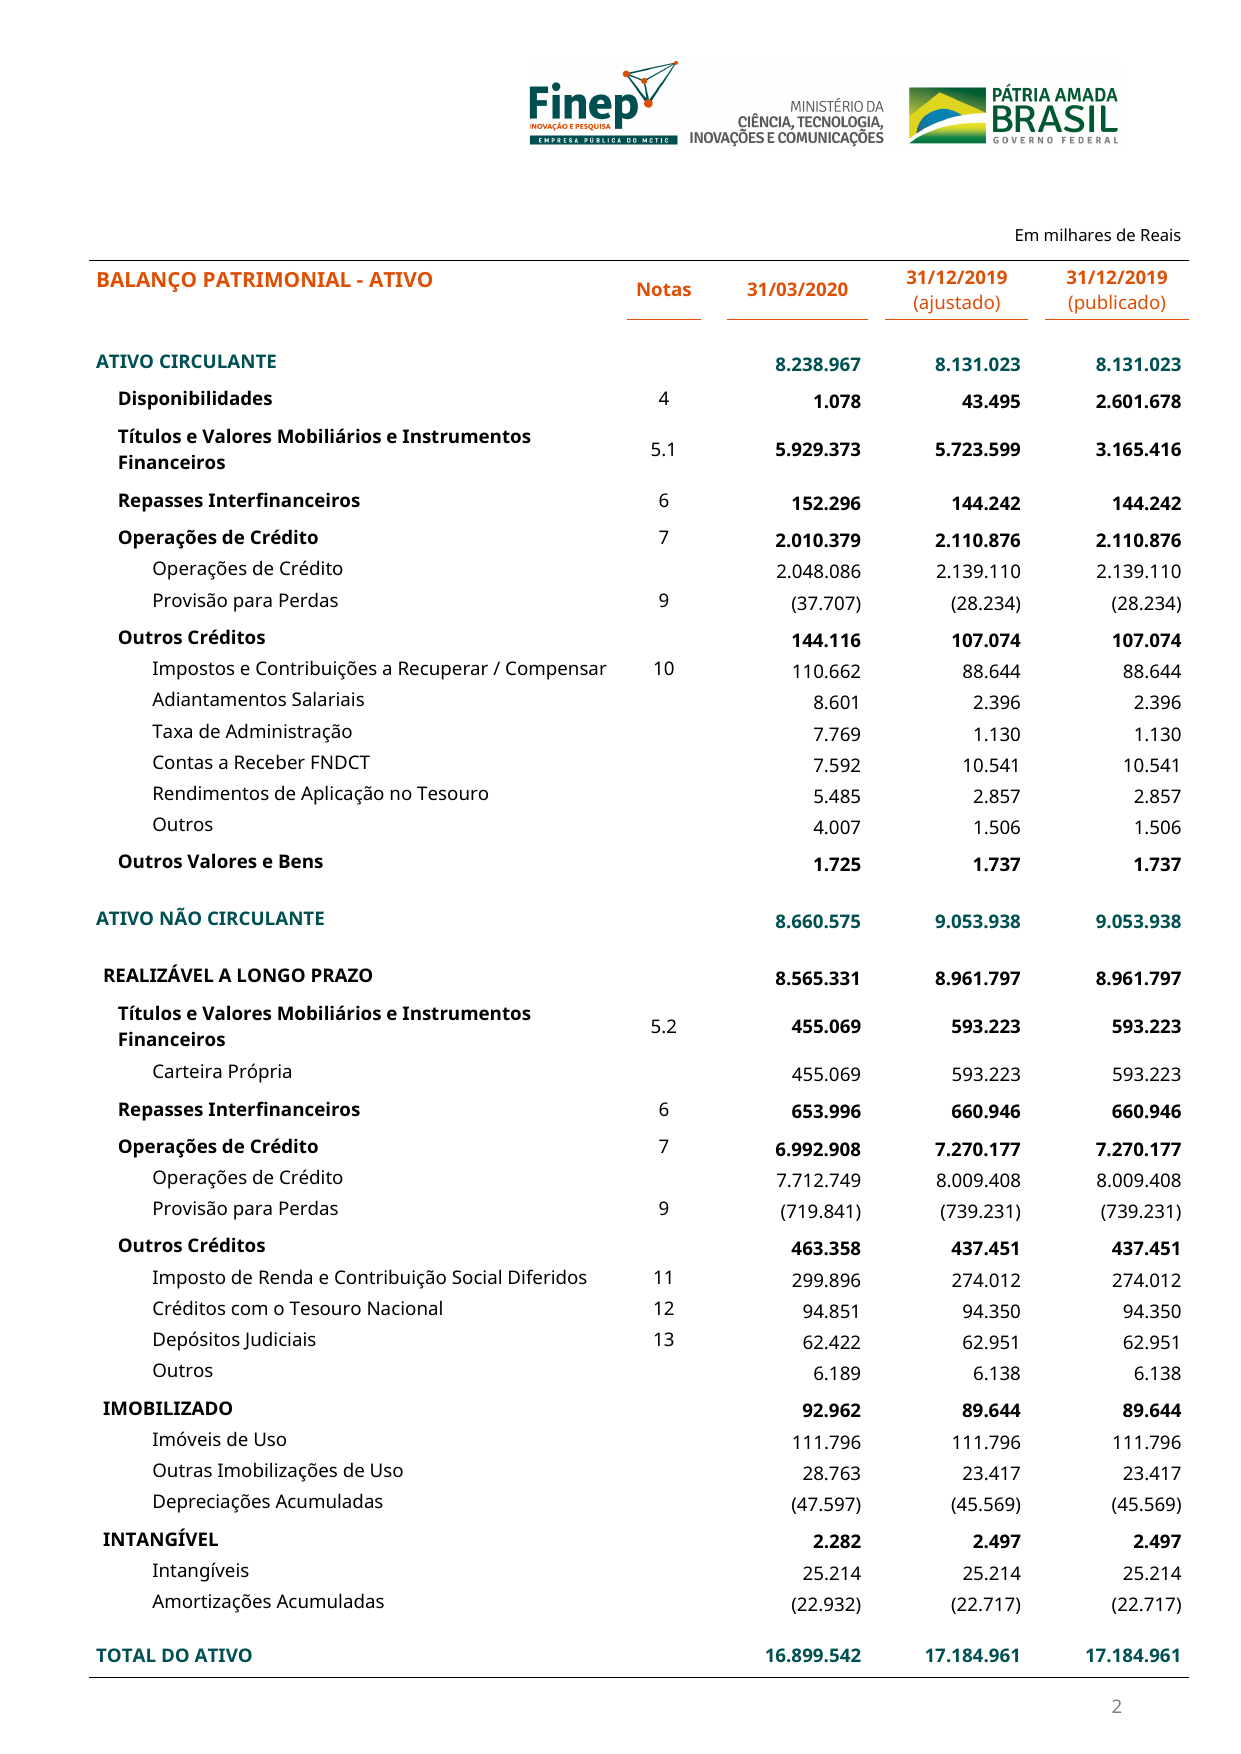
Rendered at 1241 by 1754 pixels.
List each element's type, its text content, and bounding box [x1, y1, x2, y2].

table_cell [89, 1224, 627, 1230]
table_cell [868, 1224, 885, 1230]
table_cell [89, 877, 627, 903]
table_cell [1045, 1124, 1188, 1130]
table_cell [701, 903, 727, 934]
table_cell [701, 414, 727, 419]
table_cell 31/03/2020 [727, 261, 868, 318]
table_cell 31/12/2019 (ajustado) [885, 261, 1028, 318]
table_cell 8.961.797 [1045, 960, 1188, 991]
table_cell 8.009.408 [1045, 1161, 1188, 1193]
table_cell [627, 684, 701, 715]
table_cell 62.951 [1045, 1324, 1188, 1355]
table_cell [868, 1056, 885, 1087]
table_cell [885, 376, 1028, 382]
table_cell [701, 1124, 727, 1130]
table_cell [701, 376, 727, 382]
table_cell [89, 991, 627, 997]
table_cell 8.238.967 [727, 345, 868, 376]
table_cell [1028, 1293, 1045, 1324]
table_cell [701, 1617, 727, 1642]
table_cell [868, 991, 885, 997]
table_cell [701, 516, 727, 522]
table_cell 2.010.379 [727, 522, 868, 553]
table_cell [868, 1161, 885, 1193]
table_cell [868, 846, 885, 877]
table_cell 12 [627, 1293, 701, 1324]
table_cell [885, 1224, 1028, 1230]
table_cell 111.796 [1045, 1423, 1188, 1454]
table_cell 7.270.177 [885, 1130, 1028, 1161]
table_cell [701, 840, 727, 846]
table_cell [701, 778, 727, 809]
table_cell [868, 684, 885, 715]
table_cell [885, 320, 1028, 345]
table_cell [868, 414, 885, 419]
table_cell [1045, 1087, 1188, 1093]
table_cell [885, 1386, 1028, 1392]
table_cell [1028, 1130, 1045, 1161]
table_cell 25.214 [885, 1554, 1028, 1586]
table_cell 8.009.408 [885, 1161, 1028, 1193]
table_cell 94.350 [885, 1293, 1028, 1324]
table_cell 6.138 [1045, 1355, 1188, 1386]
table_cell 28.763 [727, 1455, 868, 1486]
table_cell [627, 746, 701, 778]
table_cell 2.857 [885, 778, 1028, 809]
table_cell [1028, 1486, 1045, 1517]
table_cell [1045, 320, 1188, 345]
table_cell 88.644 [1045, 653, 1188, 684]
table_cell 6 [627, 485, 701, 516]
table_cell Rendimentos de Aplicação no Tesouro [89, 778, 627, 809]
table_cell [701, 345, 727, 376]
table_header [89, 210, 627, 259]
table_cell 2.396 [885, 684, 1028, 715]
table_cell [89, 516, 627, 522]
table_cell ATIVO NÃO CIRCULANTE [89, 903, 627, 934]
table_cell [1028, 1193, 1045, 1224]
table_cell Outros Créditos [89, 621, 627, 653]
table_cell [701, 934, 727, 959]
table_cell 17.184.961 [1045, 1642, 1188, 1677]
table_cell [885, 1124, 1028, 1130]
table_cell 89.644 [1045, 1392, 1188, 1423]
table_cell [627, 516, 701, 522]
table_cell Operações de Crédito [89, 553, 627, 584]
table_cell [727, 516, 868, 522]
table_cell [727, 1386, 868, 1392]
table_cell [627, 553, 701, 584]
table_cell 2.139.110 [885, 553, 1028, 584]
table_cell [1028, 991, 1045, 997]
table_cell [727, 1124, 868, 1130]
table_cell 6 [627, 1093, 701, 1124]
table_cell [627, 1523, 705, 1554]
table_cell [727, 1617, 868, 1642]
table_cell [868, 1124, 885, 1130]
table_cell [1045, 1386, 1188, 1392]
table_cell 62.951 [885, 1324, 1028, 1355]
table_cell [627, 1056, 701, 1087]
table_cell (719.841) [727, 1193, 868, 1224]
table_cell 2.601.678 [1045, 382, 1188, 413]
table_cell 94.851 [727, 1293, 868, 1324]
table_cell 144.242 [1045, 485, 1188, 516]
table_cell [701, 522, 727, 553]
table_cell [627, 1617, 701, 1642]
table_cell 7.712.749 [727, 1161, 868, 1193]
table_cell [727, 1087, 868, 1093]
table_cell [868, 1093, 885, 1124]
table_cell 2.048.086 [727, 553, 868, 584]
table_cell Repasses Interfinanceiros [89, 1093, 627, 1124]
table_cell [868, 934, 885, 959]
table_cell 144.116 [727, 621, 868, 653]
table_cell 437.451 [1045, 1230, 1188, 1261]
table_cell 8.131.023 [885, 345, 1028, 376]
table_cell [868, 382, 885, 413]
table_cell [701, 382, 727, 413]
table_cell [885, 615, 1028, 621]
table_cell (739.231) [885, 1193, 1028, 1224]
table_cell [701, 584, 727, 615]
table_cell 10.541 [885, 746, 1028, 778]
table_cell 1.078 [727, 382, 868, 413]
table_cell [1028, 621, 1045, 653]
table_cell [1028, 522, 1045, 553]
table_cell [705, 1523, 727, 1554]
table_cell [701, 1224, 727, 1230]
table_cell 94.350 [1045, 1293, 1188, 1324]
table_cell Outras Imobilizações de Uso [89, 1455, 627, 1486]
table_cell (22.932) [727, 1586, 868, 1617]
table_cell [1028, 485, 1045, 516]
table_cell [868, 778, 885, 809]
table_cell [885, 479, 1028, 484]
table_cell 9 [627, 1193, 701, 1224]
table_cell [868, 809, 885, 840]
table_cell [1045, 1224, 1188, 1230]
table_cell ATIVO CIRCULANTE [89, 345, 627, 376]
table_cell [885, 840, 1028, 846]
table_cell [1028, 778, 1045, 809]
table_cell 111.796 [885, 1423, 1028, 1454]
table_cell [1028, 1586, 1045, 1617]
table_cell 144.242 [885, 485, 1028, 516]
table_cell [627, 1455, 701, 1486]
table_cell [868, 1523, 885, 1554]
table_cell [868, 261, 885, 318]
table_cell [727, 1517, 868, 1523]
table_cell [727, 615, 868, 621]
table_cell [1028, 414, 1045, 419]
table_cell 5.1 [627, 420, 701, 478]
table_cell [868, 621, 885, 653]
table_cell [868, 319, 885, 345]
table_cell 6.189 [727, 1355, 868, 1386]
table_cell Carteira Própria [89, 1056, 627, 1087]
table_cell 8.565.331 [727, 960, 868, 991]
table_cell 10 [627, 653, 701, 684]
table_cell [627, 1355, 701, 1386]
table_cell [1028, 877, 1045, 903]
table_cell [727, 991, 868, 997]
table_cell [868, 840, 885, 846]
table_cell 2.396 [1045, 684, 1188, 715]
table_cell [1028, 1087, 1045, 1093]
table_cell 2.497 [885, 1523, 1028, 1554]
table_cell 5.723.599 [885, 420, 1028, 478]
table_cell (45.569) [885, 1486, 1028, 1517]
table_cell [1045, 376, 1188, 382]
table_cell [868, 479, 885, 484]
table_cell [627, 778, 701, 809]
table_cell [627, 1087, 701, 1093]
table_cell Outros [89, 1355, 627, 1386]
table_cell [1028, 684, 1045, 715]
table_cell 8.660.575 [727, 903, 868, 934]
table_cell 17.184.961 [885, 1642, 1028, 1677]
table_cell [1028, 319, 1045, 345]
table_cell INTANGÍVEL [89, 1523, 627, 1554]
table_cell [1028, 809, 1045, 840]
table_cell [727, 877, 868, 903]
table_cell [701, 1093, 727, 1124]
table_cell [89, 934, 627, 959]
table_cell Depreciações Acumuladas [89, 1486, 627, 1517]
table_cell [727, 934, 868, 959]
table_cell [627, 991, 701, 997]
table_cell [1028, 1324, 1045, 1355]
table_cell [1028, 479, 1045, 484]
table_cell [627, 621, 701, 653]
table_cell [627, 1161, 701, 1193]
table_cell [627, 1392, 701, 1423]
table_cell [868, 1392, 885, 1423]
table_cell [701, 1056, 727, 1087]
table_cell [868, 1617, 885, 1642]
table_cell 2.857 [1045, 778, 1188, 809]
table_cell Taxa de Administração [89, 715, 627, 746]
table_cell [868, 1355, 885, 1386]
table_cell 107.074 [885, 621, 1028, 653]
table_cell [1028, 934, 1045, 959]
table_cell 5.929.373 [727, 420, 868, 478]
table_cell [701, 319, 727, 345]
table_cell [627, 960, 701, 991]
table_cell (28.234) [1045, 584, 1188, 615]
table_cell [1028, 1455, 1045, 1486]
table_cell [868, 516, 885, 522]
table_cell Adiantamentos Salariais [89, 684, 627, 715]
picture [529, 60, 1123, 149]
table_cell 7.270.177 [1045, 1130, 1188, 1161]
table_cell [627, 1642, 701, 1677]
table_cell Notas [627, 261, 701, 318]
table_cell Provisão para Perdas [89, 584, 627, 615]
table_cell 25.214 [727, 1554, 868, 1586]
table_cell [868, 877, 885, 903]
table_cell 92.962 [727, 1392, 868, 1423]
table_cell Títulos e Valores Mobiliários e Instrumentos Financeiros [89, 997, 627, 1056]
table_cell TOTAL DO ATIVO [89, 1642, 627, 1677]
table_cell [627, 840, 701, 846]
table_cell [1028, 1386, 1045, 1392]
table_cell [701, 1355, 727, 1386]
table_cell [1028, 1161, 1045, 1193]
table_cell [727, 1224, 868, 1230]
table_cell [885, 934, 1028, 959]
table_cell [701, 621, 727, 653]
table_cell 2.139.110 [1045, 553, 1188, 584]
table_cell 455.069 [727, 1056, 868, 1087]
table_cell [701, 1455, 727, 1486]
table_cell REALIZÁVEL A LONGO PRAZO [89, 960, 627, 991]
table_cell 437.451 [885, 1230, 1028, 1261]
table_cell [1028, 1056, 1045, 1087]
table_cell (47.597) [727, 1486, 868, 1517]
table_cell [1028, 1124, 1045, 1130]
table_cell 23.417 [885, 1455, 1028, 1486]
table_cell [701, 1293, 727, 1324]
table_cell [868, 553, 885, 584]
table_cell [1028, 382, 1045, 413]
table_cell [1045, 516, 1188, 522]
table_cell BALANÇO PATRIMONIAL - ATIVO [89, 261, 627, 318]
table_cell [627, 1124, 701, 1130]
table_cell (37.707) [727, 584, 868, 615]
table_cell 1.737 [885, 846, 1028, 877]
table_cell [1028, 615, 1045, 621]
table_cell 13 [627, 1324, 701, 1355]
table_cell Operações de Crédito [89, 522, 627, 553]
table_cell [868, 1293, 885, 1324]
table_cell [1045, 934, 1188, 959]
table_cell [727, 320, 868, 345]
table_cell 463.358 [727, 1230, 868, 1261]
table_cell [868, 1486, 885, 1517]
table_cell [89, 1517, 627, 1523]
table_cell 9.053.938 [885, 903, 1028, 934]
table_cell [701, 746, 727, 778]
table_cell 1.130 [885, 715, 1028, 746]
table_cell 2.282 [727, 1523, 868, 1554]
table_cell [1028, 261, 1045, 318]
table_cell [701, 1392, 727, 1423]
table_cell [1028, 1423, 1045, 1454]
table_cell [89, 1617, 627, 1642]
table_cell [1028, 1523, 1045, 1554]
table_cell [868, 653, 885, 684]
table_cell 1.506 [885, 809, 1028, 840]
table_cell [89, 479, 627, 484]
table_cell Outros [89, 809, 627, 840]
table_cell [627, 877, 701, 903]
table_cell 593.223 [1045, 997, 1188, 1056]
table_cell 43.495 [885, 382, 1028, 413]
table_cell [868, 522, 885, 553]
table_cell [1028, 997, 1045, 1056]
table_cell [868, 1386, 885, 1392]
table_cell [701, 1517, 727, 1523]
table_cell [627, 715, 701, 746]
table_cell [627, 1423, 701, 1454]
table_cell [868, 1423, 885, 1454]
table_cell [868, 376, 885, 382]
table_cell [868, 1193, 885, 1224]
table_cell [1028, 1554, 1045, 1586]
table_cell [727, 376, 868, 382]
table_cell 1.725 [727, 846, 868, 877]
table_cell [868, 1455, 885, 1486]
table_cell (739.231) [1045, 1193, 1188, 1224]
table_cell [1045, 1517, 1188, 1523]
table_cell Imposto de Renda e Contribuição Social Diferidos [89, 1261, 627, 1292]
table_cell (28.234) [885, 584, 1028, 615]
table_cell [89, 414, 627, 419]
table_cell 10.541 [1045, 746, 1188, 778]
table_cell 1.130 [1045, 715, 1188, 746]
table_cell [627, 345, 701, 376]
table_cell 2.497 [1045, 1523, 1188, 1554]
table_cell [627, 846, 701, 877]
table_cell 8.601 [727, 684, 868, 715]
table_cell 593.223 [1045, 1056, 1188, 1087]
table_cell [627, 376, 701, 382]
table_cell [1028, 345, 1045, 376]
table_cell [701, 485, 727, 516]
table_cell [627, 934, 701, 959]
table_cell [868, 1324, 885, 1355]
table_cell [1045, 1617, 1188, 1642]
table_cell [885, 414, 1028, 419]
table_cell [868, 903, 885, 934]
table_cell [701, 553, 727, 584]
table_cell (22.717) [1045, 1586, 1188, 1617]
table_cell [89, 840, 627, 846]
table_cell [705, 1554, 727, 1586]
table_cell [1028, 1261, 1045, 1292]
table_cell [885, 991, 1028, 997]
table_cell [885, 1087, 1028, 1093]
table_cell [1028, 715, 1045, 746]
table_cell [868, 1261, 885, 1292]
table_cell IMOBILIZADO [89, 1392, 627, 1423]
table_cell [868, 1642, 885, 1677]
table_cell [868, 715, 885, 746]
table_cell 3.165.416 [1045, 420, 1188, 478]
table_cell [627, 1586, 701, 1617]
table_cell [701, 1486, 727, 1517]
table_cell 111.796 [727, 1423, 868, 1454]
table_cell [701, 715, 727, 746]
table_cell 16.899.542 [727, 1642, 868, 1677]
table_cell 152.296 [727, 485, 868, 516]
table_cell [1045, 615, 1188, 621]
table_cell 5.2 [627, 997, 701, 1056]
table_cell [868, 997, 885, 1056]
table_cell 5.485 [727, 778, 868, 809]
table_cell [701, 1261, 727, 1292]
table_cell Operações de Crédito [89, 1161, 627, 1193]
table_cell Intangíveis [89, 1554, 627, 1586]
table_cell [1028, 1355, 1045, 1386]
table_cell [885, 1617, 1028, 1642]
table_cell [89, 1087, 627, 1093]
table_cell [89, 319, 627, 345]
table_cell [885, 877, 1028, 903]
table_cell [701, 960, 727, 991]
table_cell 7.592 [727, 746, 868, 778]
table_cell 4 [627, 382, 701, 413]
table_cell [1045, 877, 1188, 903]
table_cell [701, 1586, 727, 1617]
table_cell [868, 1554, 885, 1586]
table_cell 62.422 [727, 1324, 868, 1355]
table_cell 653.996 [727, 1093, 868, 1124]
table_cell 593.223 [885, 997, 1028, 1056]
table_cell [89, 615, 627, 621]
table_cell Créditos com o Tesouro Nacional [89, 1293, 627, 1324]
table_cell [868, 746, 885, 778]
table_cell [701, 1423, 727, 1454]
table_cell [1028, 420, 1045, 478]
table_cell 455.069 [727, 997, 868, 1056]
table_cell 2.110.876 [1045, 522, 1188, 553]
table_cell [627, 1386, 701, 1392]
table_cell [627, 414, 701, 419]
table_cell (22.717) [885, 1586, 1028, 1617]
table_cell [868, 485, 885, 516]
table_cell [89, 1386, 627, 1392]
table_cell [1028, 653, 1045, 684]
table_cell 8.961.797 [885, 960, 1028, 991]
table_cell [1028, 1230, 1045, 1261]
table_cell [627, 1554, 705, 1586]
table_cell [868, 615, 885, 621]
table_cell Depósitos Judiciais [89, 1324, 627, 1355]
table_cell [868, 1130, 885, 1161]
table_cell 1.737 [1045, 846, 1188, 877]
table_cell Repasses Interfinanceiros [89, 485, 627, 516]
table_cell Disponibilidades [89, 382, 627, 413]
table_cell [701, 809, 727, 840]
table_cell 2.110.876 [885, 522, 1028, 553]
table_cell [1028, 516, 1045, 522]
table_cell [1028, 1517, 1045, 1523]
table_cell [1028, 840, 1045, 846]
table_cell Amortizações Acumuladas [89, 1586, 627, 1617]
table_cell [1028, 960, 1045, 991]
table_cell [868, 1586, 885, 1617]
table_cell [727, 479, 868, 484]
table_cell 299.896 [727, 1261, 868, 1292]
table_cell 9 [627, 584, 701, 615]
table_cell [1028, 1093, 1045, 1124]
table_cell 7 [627, 522, 701, 553]
table_header [627, 210, 701, 259]
table_cell [1028, 903, 1045, 934]
table_cell [1045, 414, 1188, 419]
table_cell 1.506 [1045, 809, 1188, 840]
table_cell [1028, 1392, 1045, 1423]
table_cell Contas a Receber FNDCT [89, 746, 627, 778]
table_cell Provisão para Perdas [89, 1193, 627, 1224]
table_cell [701, 1230, 727, 1261]
table_header Em milhares de Reais [727, 210, 1188, 259]
table_cell 7 [627, 1130, 701, 1161]
table_cell [727, 840, 868, 846]
table_cell [885, 516, 1028, 522]
table_cell [701, 1130, 727, 1161]
table_cell [868, 345, 885, 376]
table_cell 107.074 [1045, 621, 1188, 653]
table_cell Outros Créditos [89, 1230, 627, 1261]
table_cell [701, 1193, 727, 1224]
table_cell [627, 320, 701, 345]
table_cell [868, 1230, 885, 1261]
table_cell [701, 684, 727, 715]
table_cell [727, 414, 868, 419]
table_cell [701, 991, 727, 997]
table_cell [701, 261, 727, 318]
table_cell [701, 846, 727, 877]
table_cell 11 [627, 1261, 701, 1292]
table_cell [1028, 376, 1045, 382]
table_cell [701, 1161, 727, 1193]
table_cell [868, 960, 885, 991]
table_cell 660.946 [1045, 1093, 1188, 1124]
table_cell [701, 1642, 727, 1677]
table_cell [1045, 479, 1188, 484]
table_cell [885, 1517, 1028, 1523]
table_cell 6.138 [885, 1355, 1028, 1386]
table_cell [1028, 553, 1045, 584]
table_cell [627, 1230, 701, 1261]
table_cell [701, 1386, 727, 1392]
table_cell 8.131.023 [1045, 345, 1188, 376]
table_cell Imóveis de Uso [89, 1423, 627, 1454]
table_cell [627, 1486, 701, 1517]
table_cell [868, 420, 885, 478]
table_cell [701, 420, 727, 478]
table_cell [1028, 584, 1045, 615]
table_cell 31/12/2019 (publicado) [1045, 261, 1188, 318]
table_cell 4.007 [727, 809, 868, 840]
table_cell 110.662 [727, 653, 868, 684]
table_cell [627, 903, 701, 934]
table_cell Títulos e Valores Mobiliários e Instrumentos Financeiros [89, 420, 627, 478]
table_cell [627, 615, 701, 621]
table_cell [627, 1224, 701, 1230]
table_cell [1028, 846, 1045, 877]
table_cell [627, 479, 701, 484]
table_header [701, 210, 727, 259]
table_cell [89, 1124, 627, 1130]
table_cell (45.569) [1045, 1486, 1188, 1517]
table_cell [701, 653, 727, 684]
table_cell 274.012 [885, 1261, 1028, 1292]
table_cell [1028, 1224, 1045, 1230]
table_cell 25.214 [1045, 1554, 1188, 1586]
table_cell [1028, 746, 1045, 778]
table_cell [89, 376, 627, 382]
table_cell [701, 615, 727, 621]
table_cell [627, 1517, 701, 1523]
table_cell Operações de Crédito [89, 1130, 627, 1161]
table_cell 593.223 [885, 1056, 1028, 1087]
table_cell Impostos e Contribuições a Recuperar / Compensar [89, 653, 627, 684]
table_cell 23.417 [1045, 1455, 1188, 1486]
table_cell [701, 1324, 727, 1355]
table_cell 7.769 [727, 715, 868, 746]
table_cell Outros Valores e Bens [89, 846, 627, 877]
table_cell 9.053.938 [1045, 903, 1188, 934]
table_cell 89.644 [885, 1392, 1028, 1423]
table_cell 88.644 [885, 653, 1028, 684]
table_cell [627, 809, 701, 840]
table_cell [701, 997, 727, 1056]
table_cell [701, 479, 727, 484]
table_cell 274.012 [1045, 1261, 1188, 1292]
table_cell [701, 877, 727, 903]
table_cell 660.946 [885, 1093, 1028, 1124]
table_cell [701, 1087, 727, 1093]
table_cell 6.992.908 [727, 1130, 868, 1161]
table_cell [1045, 840, 1188, 846]
table_cell [868, 1087, 885, 1093]
table_cell [1028, 1617, 1045, 1642]
table_cell [1045, 991, 1188, 997]
table_cell [868, 1517, 885, 1523]
table_cell [868, 584, 885, 615]
table_cell [1028, 1642, 1045, 1677]
